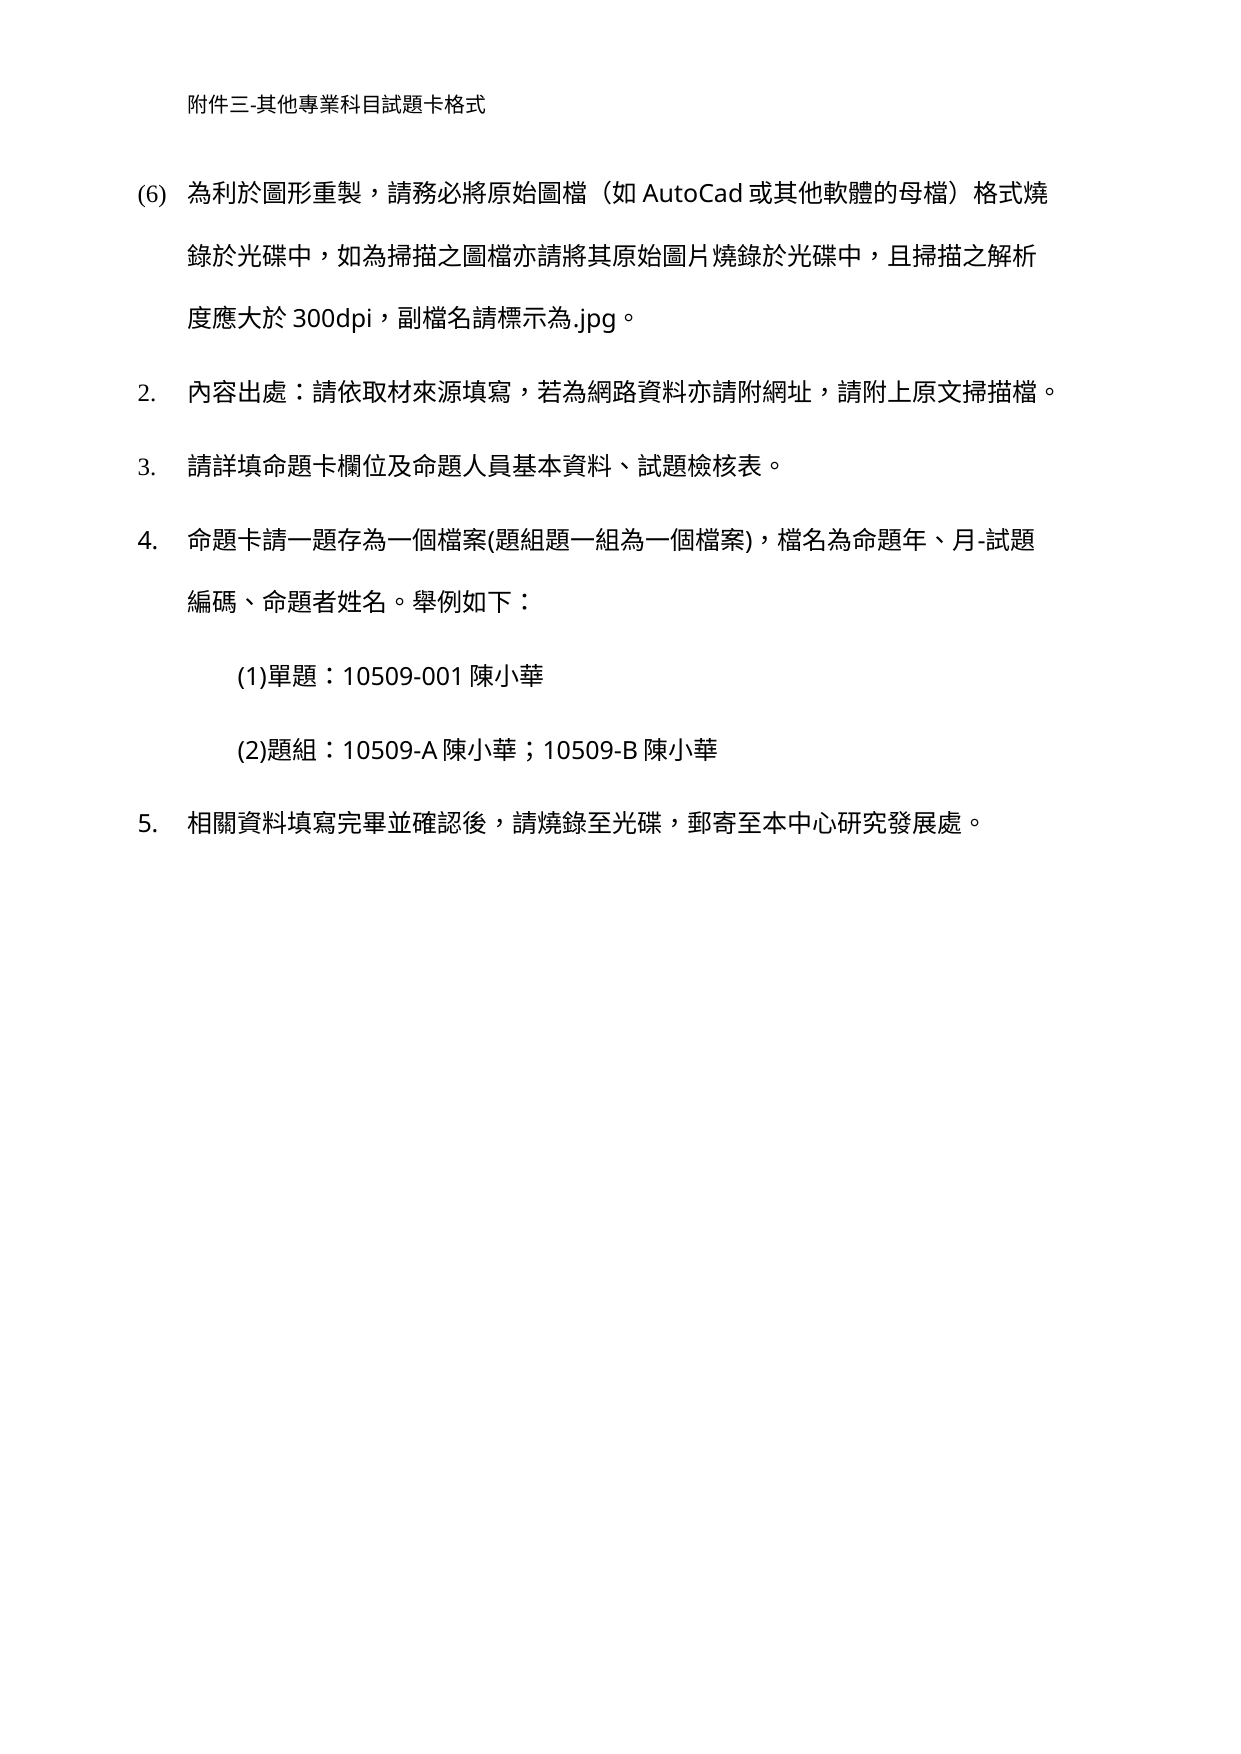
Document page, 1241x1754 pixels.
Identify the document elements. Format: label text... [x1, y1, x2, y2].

list 為利於圖形重製，請務必將原始圖檔（如AutoCad或其他軟體的母檔）格式燒錄於光碟中，如為掃描之圖檔亦請將其原始圖片燒錄於光碟中，且掃描之解析度應大於300dpi，副檔名請標示為.jpg。 [137, 150, 1053, 338]
list 命題卡請一題存為一個檔案(題組題一組為一個檔案)，檔名為命題年、月-試題編碼、命題者姓名。舉例如下： [137, 497, 1053, 622]
text (2)題組：10509-A陳小華；10509-B陳小華 [237, 707, 1053, 769]
list 相關資料填寫完畢並確認後，請燒錄至光碟，郵寄至本中心研究發展處。 [137, 780, 1053, 843]
list 請詳填命題卡欄位及命題人員基本資料、試題檢核表。 [137, 423, 1053, 485]
list 內容出處：請依取材來源填寫，若為網路資料亦請附網址，請附上原文掃描檔。 [137, 349, 1053, 412]
text (1)單題：10509-001陳小華 [237, 633, 1053, 695]
